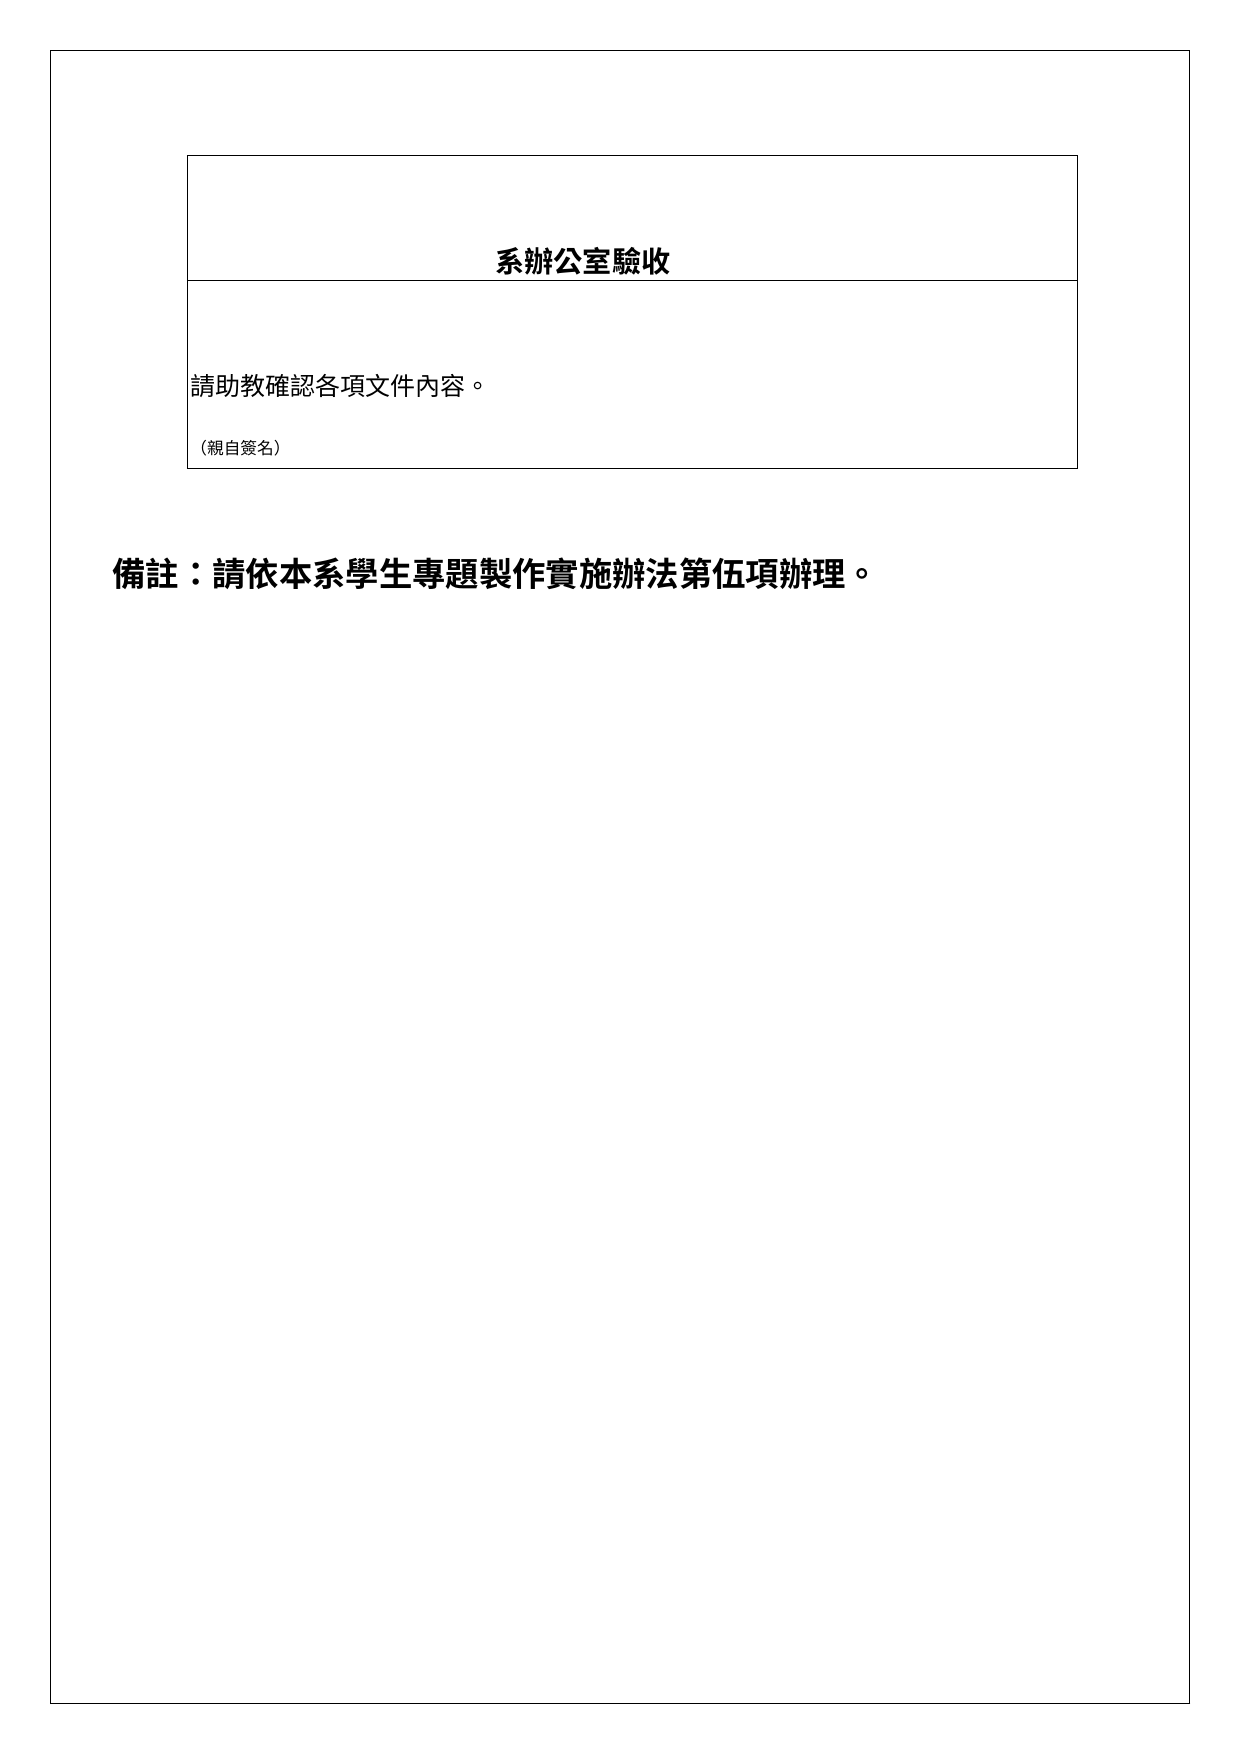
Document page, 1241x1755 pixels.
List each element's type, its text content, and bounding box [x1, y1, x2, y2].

text 備註：請依本系學生專題製作實施辦法第伍項辦理。 [112, 530, 1053, 593]
table_cell 請助教確認各項文件內容。 （親自簽名） [188, 281, 1077, 468]
table_cell 系辦公室驗收 [188, 156, 1077, 280]
